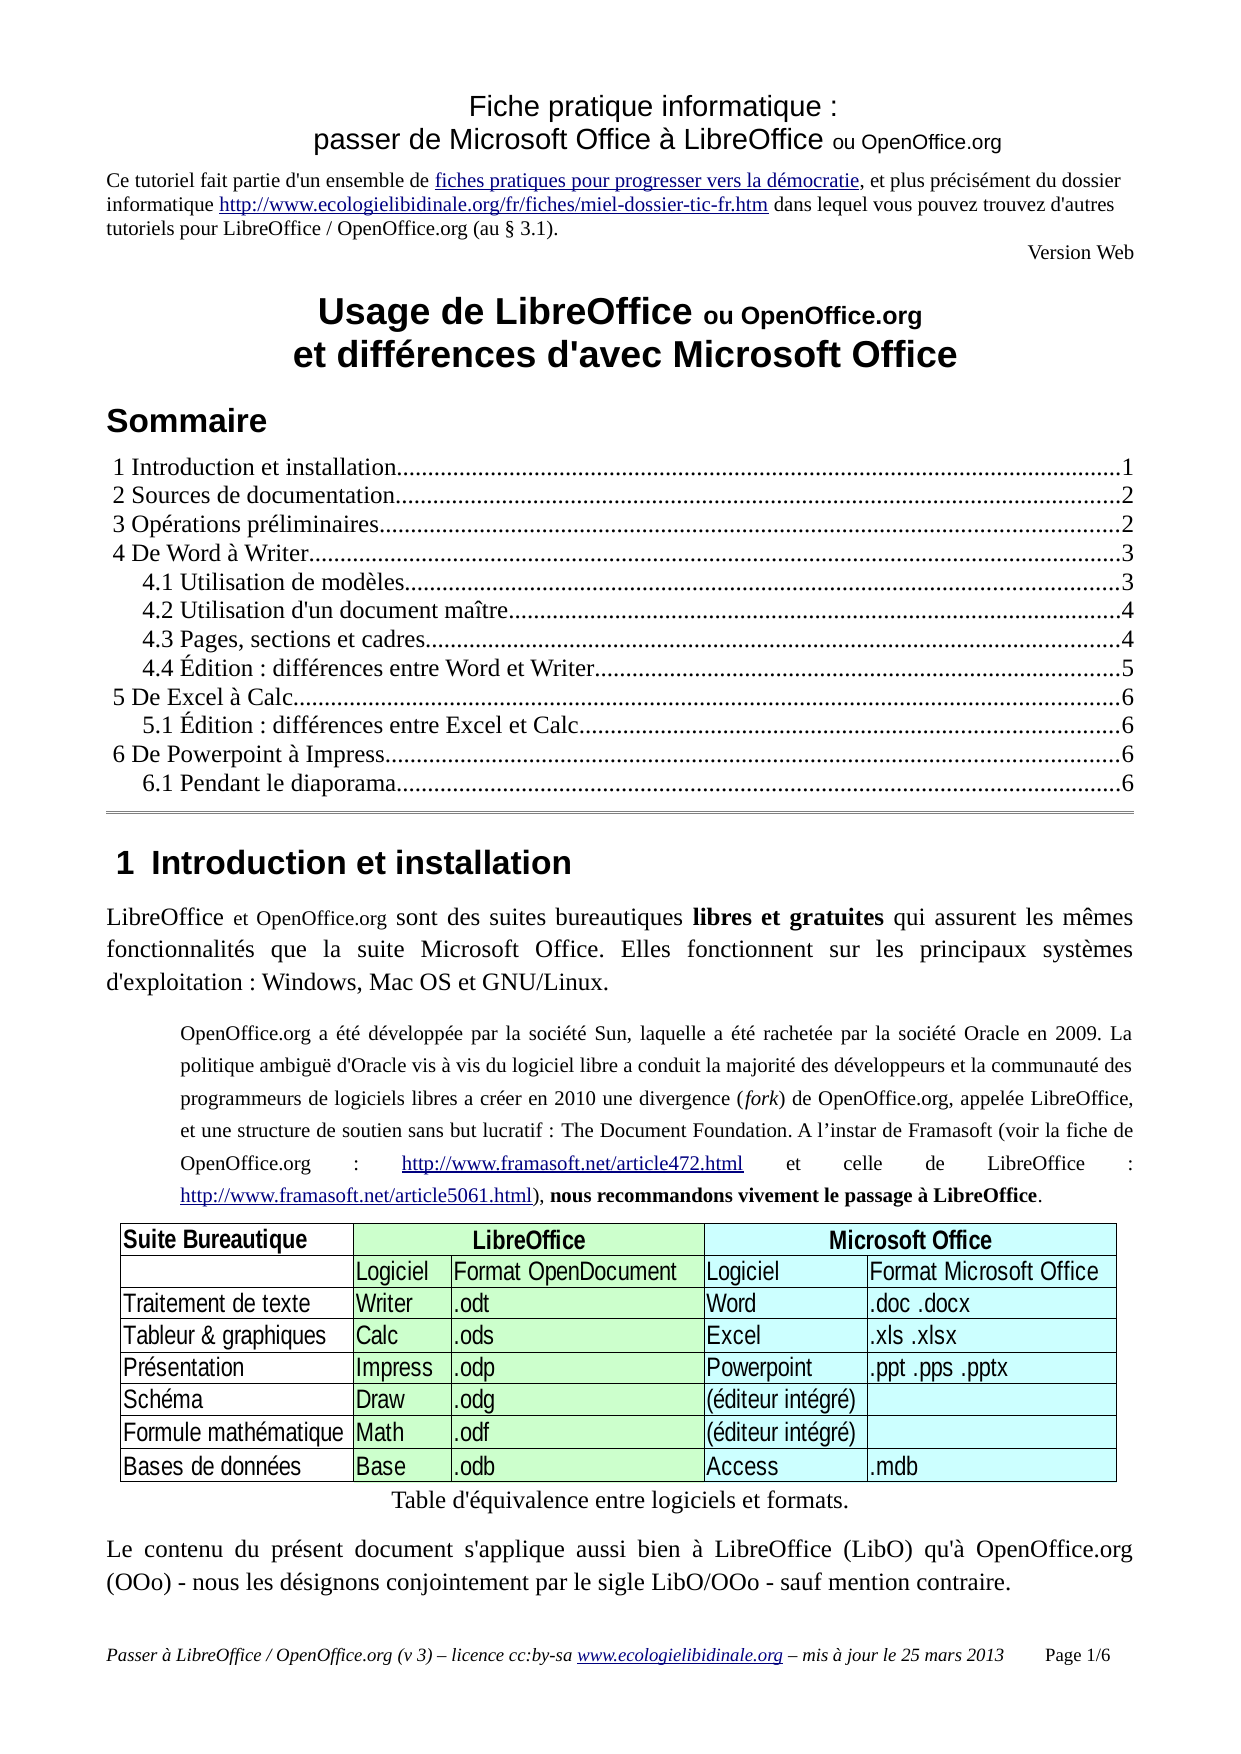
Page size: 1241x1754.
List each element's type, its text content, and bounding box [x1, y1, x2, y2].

subtitle Introduction et installation [106, 843, 1134, 881]
text OpenOffice.org a été développée par la société Sun, laquelle a été rachetée par la société Oracle en 2009. La politique ambiguë d'Oracle vis à vis du logiciel libre a conduit la majorité des développeurs et la communauté des programmeurs de logiciels libres a créer en 2010 une divergence (fork) de OpenOffice.org, appelée LibreOffice, et une structure de soutien sans but lucratif : The Document Foundation. A l’instar de Framasoft (voir la fiche de OpenOffice.org : http://www.framasoft.net/article472.html et celle de LibreOffice : http://www.framasoft.net/article5061.html), nous recommandons vivement le passage à LibreOffice. [180, 1014, 1134, 1209]
subtitle Sommaire [106, 401, 1134, 439]
text 4.3 Pages, sections et cadres 4 [136, 624, 1134, 653]
text Ce tutoriel fait partie d'un ensemble de fiches pratiques pour progresser vers la démocratie, et plus précisément du dossier informatique http://www.ecologielibidinale.org/fr/fiches/miel-dossier-tic-fr.htm dans lequel vous pouvez trouvez d'autres tutoriels pour LibreOffice / OpenOffice.org (au § 3.1). [106, 168, 1134, 240]
text 4.2 Utilisation d'un document maître 4 [136, 595, 1134, 624]
text 1 Introduction et installation 1 [106, 452, 1134, 480]
text 2 Sources de documentation 2 [106, 480, 1134, 509]
text Table d'équivalence entre logiciels et formats. [106, 1227, 1134, 1514]
text LibreOffice et OpenOffice.org sont des suites bureautiques libres et gratuites qui assurent les mêmes fonctionnalités que la suite Microsoft Office. Elles fonctionnent sur les principaux systèmes d'exploitation : Windows, Mac OS et GNU/Linux. [106, 899, 1134, 997]
subtitle Fiche pratique informatique : passer de Microsoft Office à LibreOffice ou OpenOffice.org [144, 88, 1134, 156]
text 6.1 Pendant le diaporama 6 [136, 768, 1134, 797]
text 4.4 Édition : différences entre Word et Writer 5 [136, 653, 1134, 682]
text Le contenu du présent document s'applique aussi bien à LibreOffice (LibO) qu'à OpenOffice.org (OOo) - nous les désignons conjointement par le sigle LibO/OOo - sauf mention contraire. [106, 1531, 1134, 1596]
text 4 De Word à Writer 3 [106, 538, 1134, 567]
text 3 Opérations préliminaires 2 [106, 509, 1134, 538]
text 6 De Powerpoint à Impress 6 [106, 739, 1134, 768]
text Version Web [106, 240, 1134, 264]
text 5 De Excel à Calc 6 [106, 682, 1134, 710]
text 4.1 Utilisation de modèles 3 [136, 567, 1134, 595]
text 5.1 Édition : différences entre Excel et Calc 6 [136, 710, 1134, 739]
title Usage de LibreOffice ou OpenOffice.org et différences d'avec Microsoft Office [106, 289, 1134, 376]
